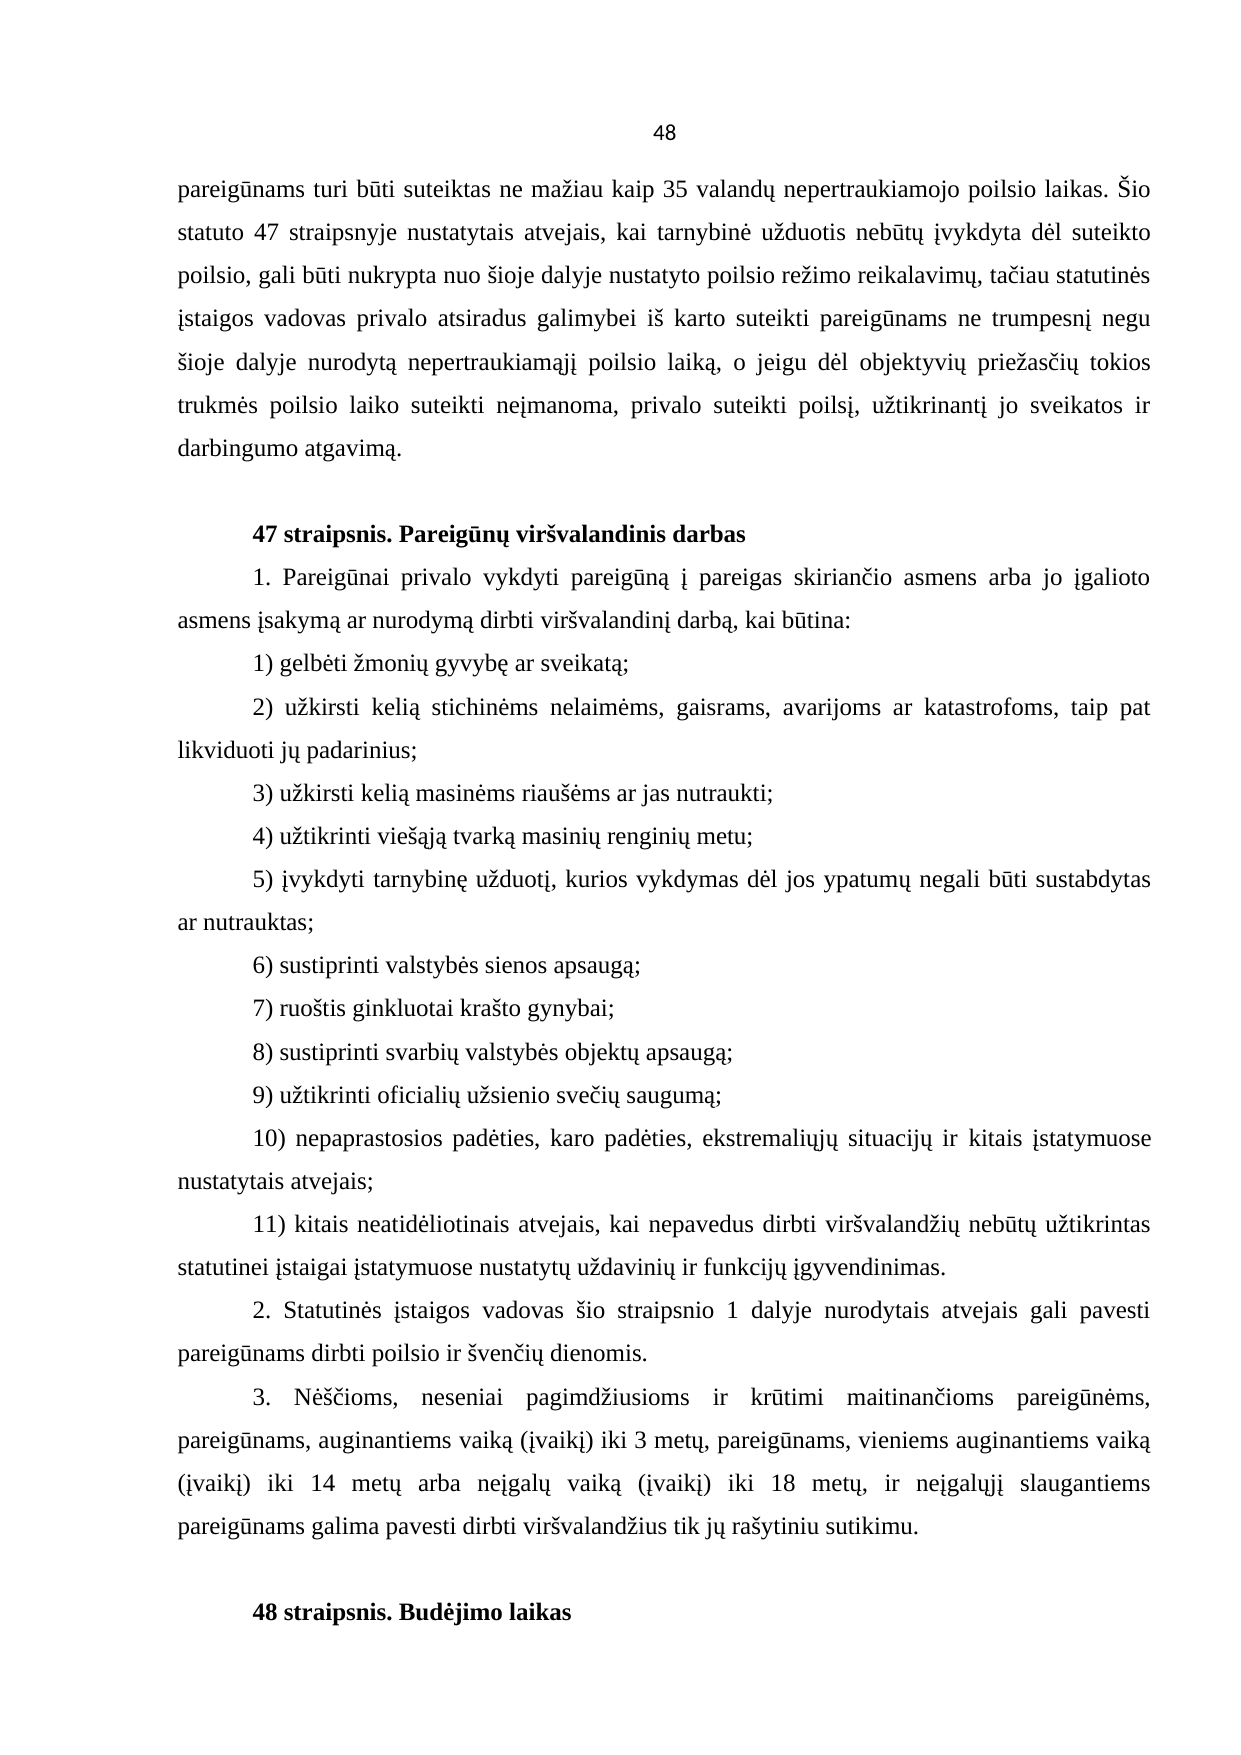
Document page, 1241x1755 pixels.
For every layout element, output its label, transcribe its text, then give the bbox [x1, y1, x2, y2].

text 4) užtikrinti viešąją tvarką masinių renginių metu; [177, 821, 1152, 850]
text 47 straipsnis. Pareigūnų viršvalandinis darbas [177, 519, 1152, 548]
text 2) užkirsti kelią stichinėms nelaimėms, gaisrams, avarijoms ar katastrofoms, taip pat likviduoti jų padarinius; [177, 692, 1152, 763]
text 3. Nėščioms, neseniai pagimdžiusioms ir krūtimi maitinančioms pareigūnėms, pareigūnams, auginantiems vaiką (įvaikį) iki 3 metų, pareigūnams, vieniems auginantiems vaiką (įvaikį) iki 14 metų arba neįgalų vaiką (įvaikį) iki 18 metų, ir neįgalųjį slaugantiems pareigūnams galima pavesti dirbti viršvalandžius tik jų rašytiniu sutikimu. [177, 1382, 1152, 1540]
text 3) užkirsti kelią masinėms riaušėms ar jas nutraukti; [177, 778, 1152, 807]
text 8) sustiprinti svarbių valstybės objektų apsaugą; [177, 1037, 1152, 1065]
text 7) ruoštis ginkluotai krašto gynybai; [177, 993, 1152, 1022]
text 11) kitais neatidėliotinais atvejais, kai nepavedus dirbti viršvalandžių nebūtų užtikrintas statutinei įstaigai įstatymuose nustatytų uždavinių ir funkcijų įgyvendinimas. [177, 1209, 1152, 1281]
text 48 straipsnis. Budėjimo laikas [177, 1597, 1152, 1626]
text 2. Statutinės įstaigos vadovas šio straipsnio 1 dalyje nurodytais atvejais gali pavesti pareigūnams dirbti poilsio ir švenčių dienomis. [177, 1295, 1152, 1367]
text 10) nepaprastosios padėties, karo padėties, ekstremaliųjų situacijų ir kitais įstatymuose nustatytais atvejais; [177, 1123, 1152, 1195]
text pareigūnams turi būti suteiktas ne mažiau kaip 35 valandų nepertraukiamojo poilsio laikas. Šio statuto 47 straipsnyje nustatytais atvejais, kai tarnybinė užduotis nebūtų įvykdyta dėl suteikto poilsio, gali būti nukrypta nuo šioje dalyje nustatyto poilsio režimo reikalavimų, tačiau statutinės įstaigos vadovas privalo atsiradus galimybei iš karto suteikti pareigūnams ne trumpesnį negu šioje dalyje nurodytą nepertraukiamąjį poilsio laiką, o jeigu dėl objektyvių priežasčių tokios trukmės poilsio laiko suteikti neįmanoma, privalo suteikti poilsį, užtikrinantį jo sveikatos ir darbingumo atgavimą. [177, 174, 1152, 462]
text 1. Pareigūnai privalo vykdyti pareigūną į pareigas skiriančio asmens arba jo įgalioto asmens įsakymą ar nurodymą dirbti viršvalandinį darbą, kai būtina: [177, 562, 1152, 634]
text 5) įvykdyti tarnybinę užduotį, kurios vykdymas dėl jos ypatumų negali būti sustabdytas ar nutrauktas; [177, 864, 1152, 936]
text 9) užtikrinti oficialių užsienio svečių saugumą; [177, 1080, 1152, 1108]
text 6) sustiprinti valstybės sienos apsaugą; [177, 950, 1152, 979]
text 1) gelbėti žmonių gyvybę ar sveikatą; [177, 648, 1152, 677]
